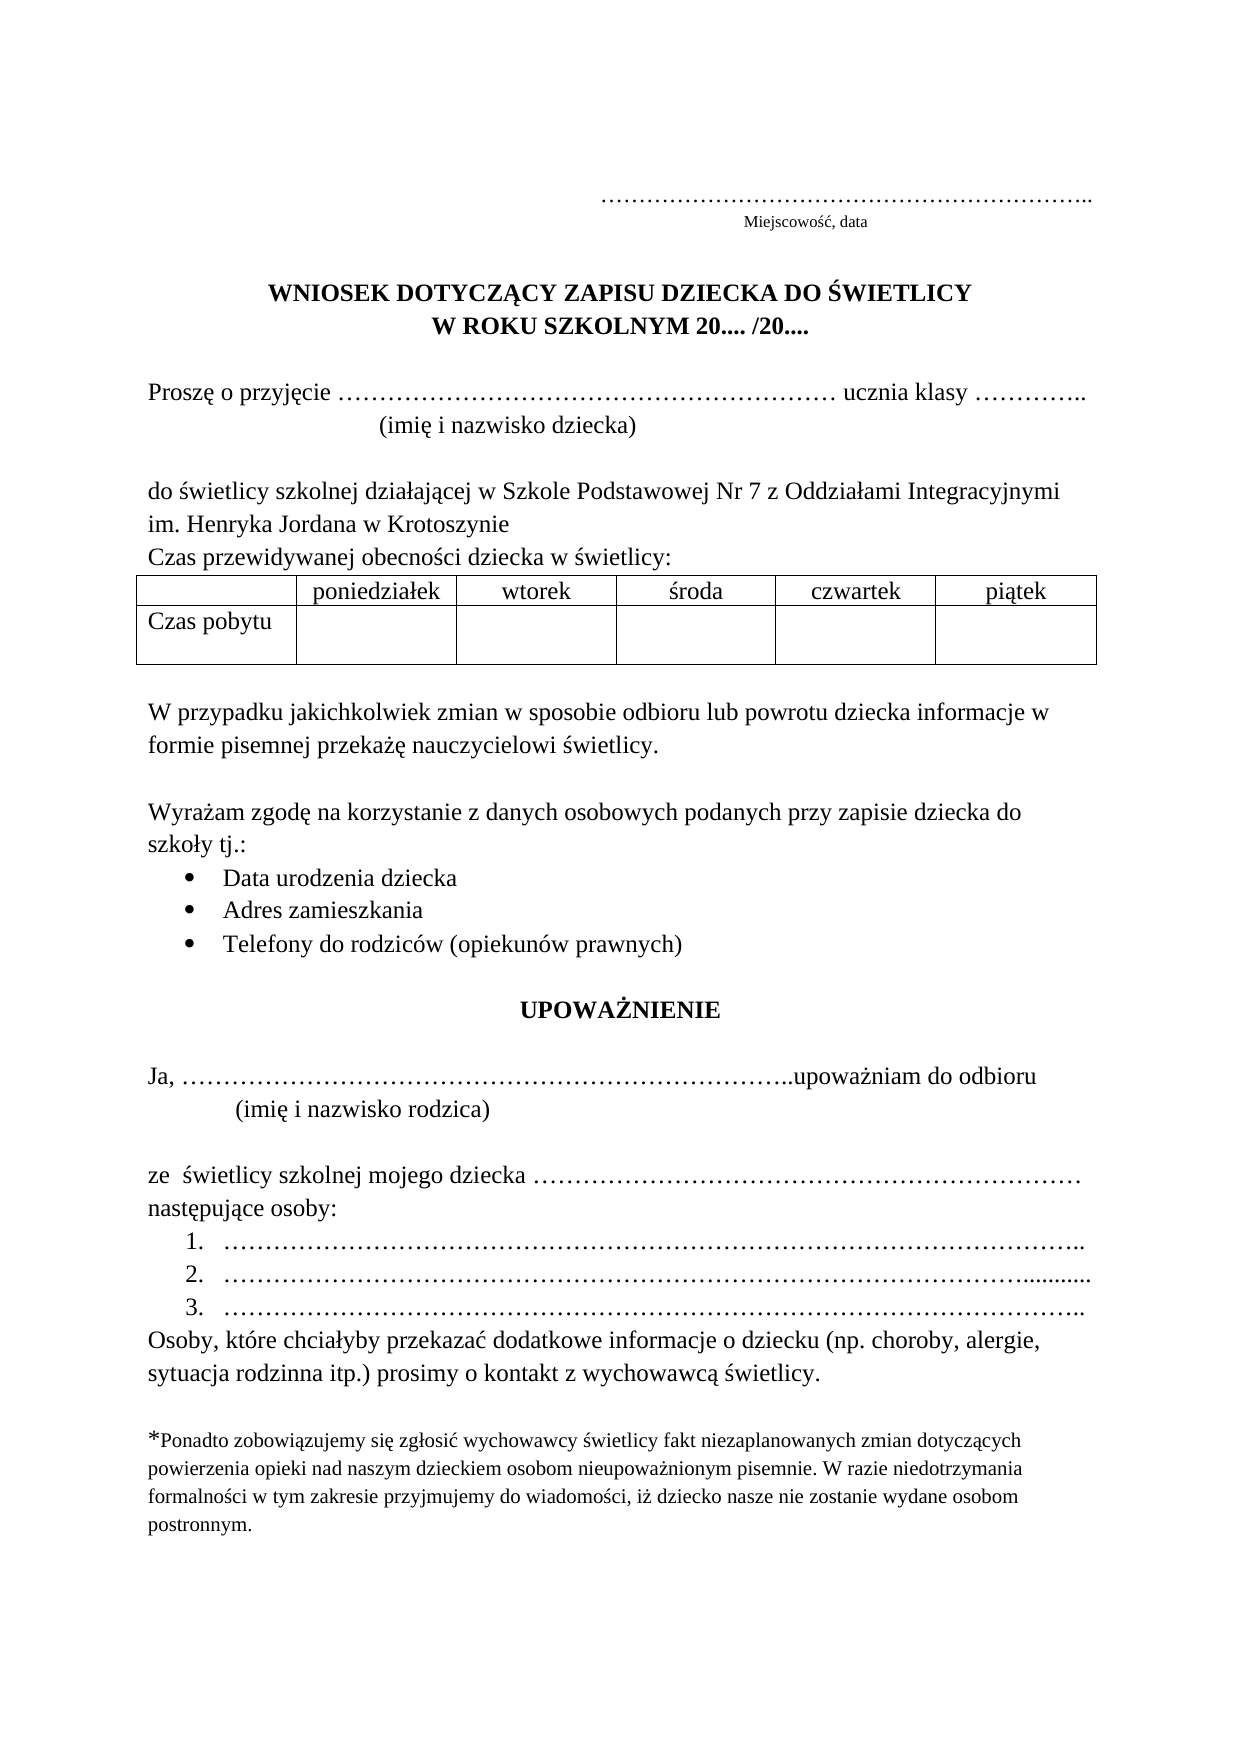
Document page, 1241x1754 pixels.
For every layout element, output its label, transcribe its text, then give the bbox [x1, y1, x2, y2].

list Telefony do rodziców (opiekunów prawnych) [185, 929, 1093, 957]
text ……………………………………………………….. [148, 148, 1093, 208]
text Miejscowość, data [148, 212, 1093, 231]
table_header [137, 576, 296, 605]
list Adres zamieszkania [185, 896, 1093, 924]
text Ja, ………………………………………………………………..upoważniam do odbioru [148, 1061, 1093, 1089]
text do świetlicy szkolnej działającej w Szkole Podstawowej Nr 7 z Oddziałami Integracyjnymi im. Henryka Jordana w Krotoszynie [148, 476, 1093, 538]
text (imię i nazwisko dziecka) [148, 410, 1093, 439]
text *Ponadto zobowiązujemy się zgłosić wychowawcy świetlicy fakt niezaplanowanych zmian dotyczących powierzenia opieki nad naszym dzieckiem osobom nieupoważnionym pisemnie. W razie niedotrzymania formalności w tym zakresie przyjmujemy do wiadomości, iż dziecko nasze nie zostanie wydane osobom postronnym. [148, 1424, 1093, 1536]
text UPOWAŻNIENIE [148, 995, 1093, 1023]
table_header poniedziałek [297, 576, 456, 605]
text Osoby, które chciałyby przekazać dodatkowe informacje o dziecku (np. choroby, alergie, sytuacja rodzinna itp.) prosimy o kontakt z wychowawcą świetlicy. [148, 1325, 1093, 1387]
text W ROKU SZKOLNYM 20.... /20.... [148, 311, 1093, 340]
text W przypadku jakichkolwiek zmian w sposobie odbioru lub powrotu dziecka informacje w formie pisemnej przekażę nauczycielowi świetlicy. [148, 697, 1093, 759]
table_cell [617, 606, 775, 663]
list ………………………………………………………………………………………….. [185, 1292, 1093, 1321]
table_header piątek [936, 576, 1096, 605]
table_cell [457, 606, 616, 663]
text Czas przewidywanej obecności dziecka w świetlicy: [148, 542, 1093, 571]
text ze świetlicy szkolnej mojego dziecka ………………………………………………………… [148, 1160, 1093, 1188]
list Data urodzenia dziecka [185, 863, 1093, 891]
table_cell [776, 606, 935, 663]
text Wyrażam zgodę na korzystanie z danych osobowych podanych przy zapisie dziecka do szkoły tj.: [148, 797, 1093, 858]
table_header czwartek [776, 576, 935, 605]
text następujące osoby: [148, 1193, 1093, 1222]
table_cell [297, 606, 456, 663]
table_cell [936, 606, 1096, 663]
text WNIOSEK DOTYCZĄCY ZAPISU DZIECKA DO ŚWIETLICY [148, 278, 1093, 307]
table_cell Czas pobytu [137, 606, 296, 663]
table_header wtorek [457, 576, 616, 605]
table_header środa [617, 576, 775, 605]
text Proszę o przyjęcie …………………………………………………… ucznia klasy ………….. [148, 377, 1093, 406]
list ……………………………………………………………………………………........... [185, 1259, 1093, 1288]
list ………………………………………………………………………………………….. [185, 1226, 1093, 1254]
text (imię i nazwisko rodzica) [148, 1094, 1093, 1122]
